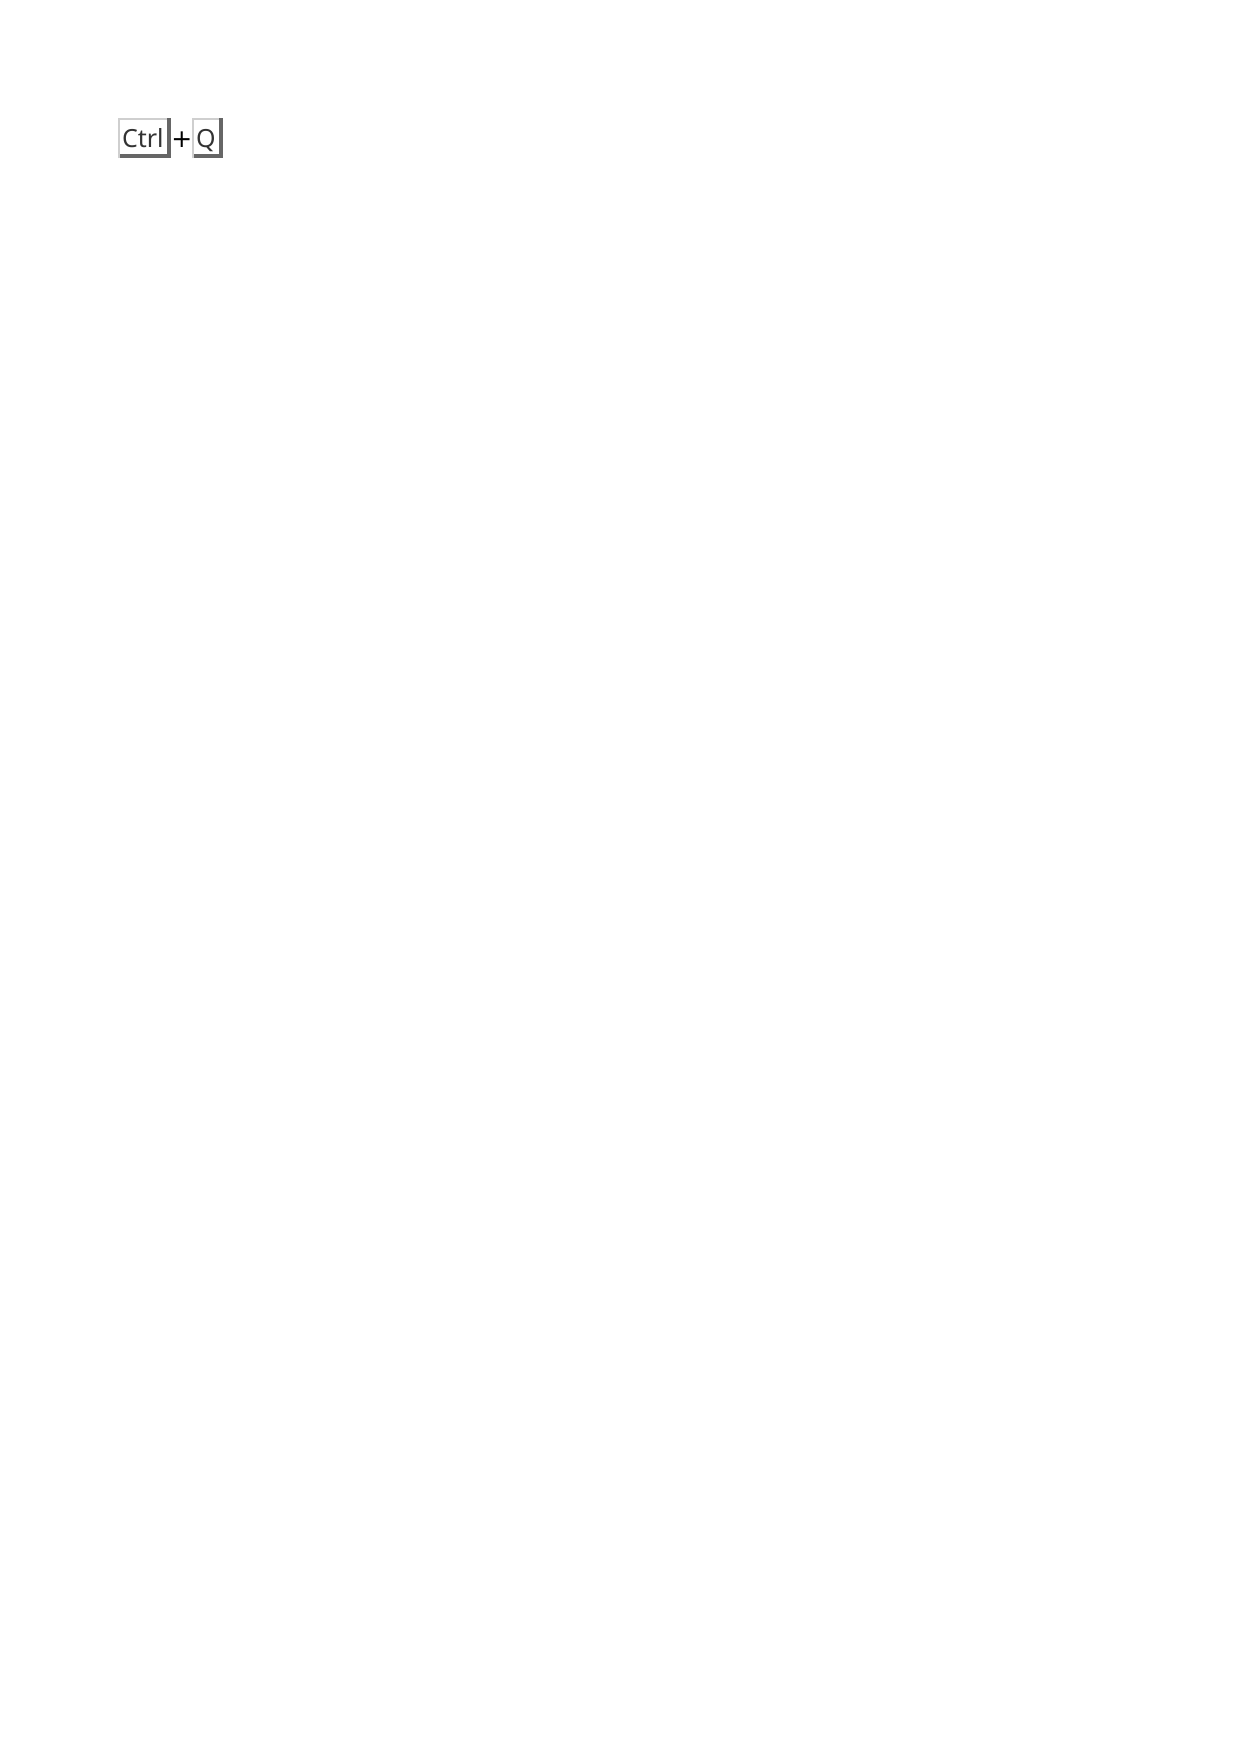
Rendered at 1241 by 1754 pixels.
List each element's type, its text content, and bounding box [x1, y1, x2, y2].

text Ctrl+Q [171, 118, 192, 158]
text Ctrl+Q [223, 118, 1122, 158]
